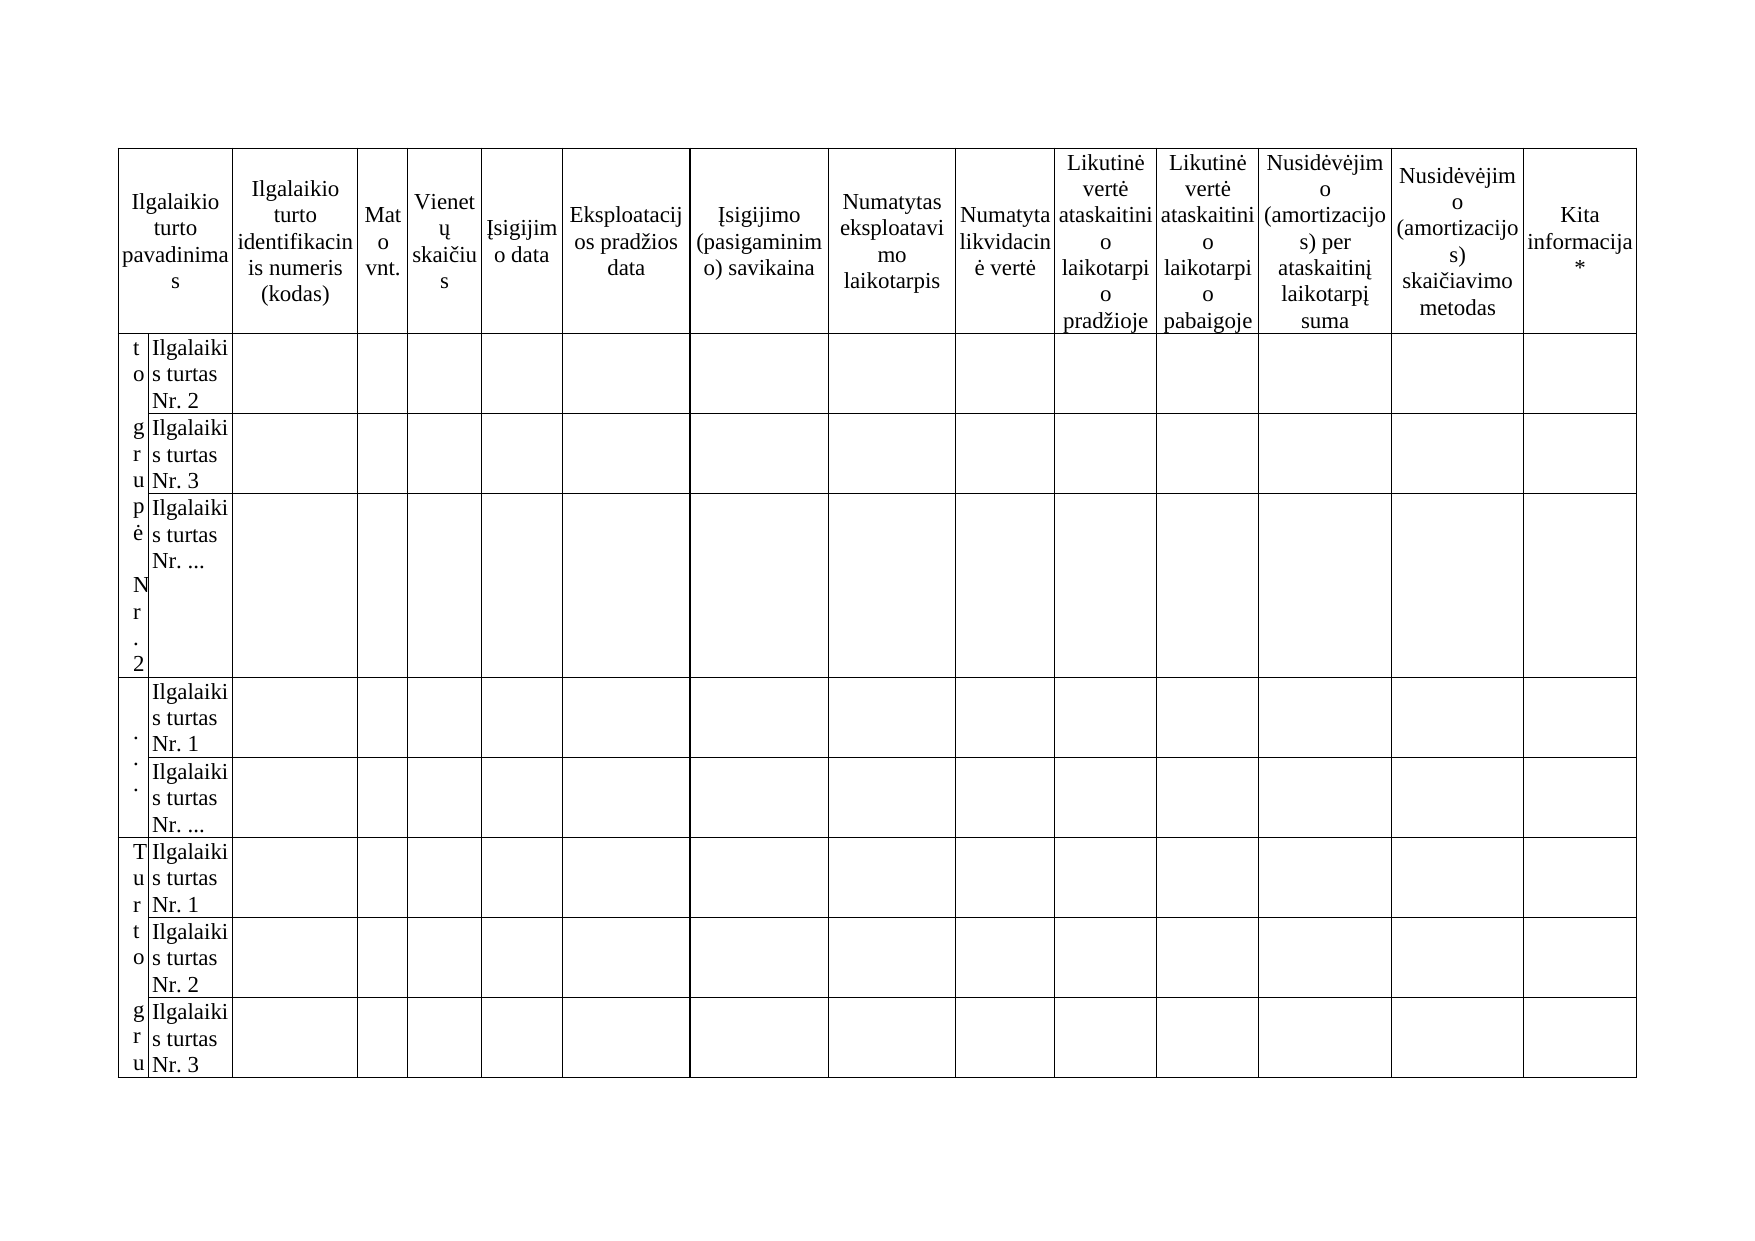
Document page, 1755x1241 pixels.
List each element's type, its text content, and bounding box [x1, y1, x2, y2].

table_cell [1055, 758, 1156, 837]
table_cell [563, 678, 689, 757]
table_cell [691, 998, 828, 1077]
table_cell [1392, 678, 1523, 757]
table_cell [482, 918, 562, 997]
table_cell [233, 918, 357, 997]
table_cell [482, 494, 562, 677]
table_cell [1157, 998, 1258, 1077]
table_cell [956, 414, 1054, 493]
table_cell [829, 758, 955, 837]
table_cell [358, 414, 407, 493]
table_cell [358, 678, 407, 757]
table_cell [408, 998, 481, 1077]
table_cell [1055, 414, 1156, 493]
table_cell [1392, 998, 1523, 1077]
table_cell [563, 334, 689, 413]
table_cell [829, 918, 955, 997]
table_header Kita informacija* [1524, 149, 1636, 333]
table_cell [691, 918, 828, 997]
table_cell Ilgalaikis turtas Nr. 2 [149, 334, 232, 413]
table_cell [563, 918, 689, 997]
table_cell [829, 414, 955, 493]
table_cell [956, 998, 1054, 1077]
table_header Vienetų skaičius [408, 149, 481, 333]
table_cell [1157, 758, 1258, 837]
table_header Nusidėvėjimo (amortizacijos) skaičiavimo metodas [1392, 149, 1523, 333]
table_cell [1259, 414, 1391, 493]
table_cell [1524, 758, 1636, 837]
table_cell [233, 998, 357, 1077]
table_cell [1157, 838, 1258, 917]
table_cell [1055, 678, 1156, 757]
table_cell [1157, 678, 1258, 757]
table_cell [563, 998, 689, 1077]
table_header Numatytas eksploatavimo laikotarpis [829, 149, 955, 333]
table_cell Turto grupė Nr. n [119, 838, 148, 1077]
table_cell Ilgalaikis turtas Nr. 1 [149, 838, 232, 917]
table_cell to grupė Nr.2 [119, 334, 148, 677]
table_cell [1259, 334, 1391, 413]
table_cell [956, 758, 1054, 837]
table_cell [482, 414, 562, 493]
table_cell [691, 494, 828, 677]
table_cell [691, 678, 828, 757]
table_cell Ilgalaikis turtas Nr. 3 [149, 998, 232, 1077]
table_cell [1524, 838, 1636, 917]
table_cell [482, 998, 562, 1077]
table_cell [358, 998, 407, 1077]
table_cell [482, 334, 562, 413]
table_cell [408, 414, 481, 493]
table_cell [956, 678, 1054, 757]
table_cell [829, 494, 955, 677]
table_cell [233, 334, 357, 413]
table_cell [1392, 758, 1523, 837]
table_cell Ilgalaikis turtas Nr. 1 [149, 678, 232, 757]
table_header Ilgalaikio turto identifikacinis numeris (kodas) [233, 149, 357, 333]
table_cell [956, 494, 1054, 677]
table_cell Ilgalaikis turtas Nr. 3 [149, 414, 232, 493]
table_cell [1392, 334, 1523, 413]
table_header Likutinė vertė ataskaitinio laikotarpio pabaigoje [1157, 149, 1258, 333]
table_header Įsigijimo data [482, 149, 562, 333]
table_cell [1259, 494, 1391, 677]
table_cell [1055, 494, 1156, 677]
table_header Mato vnt. [358, 149, 407, 333]
table_cell [358, 838, 407, 917]
table_cell [482, 678, 562, 757]
table_cell [1055, 998, 1156, 1077]
table_cell [956, 334, 1054, 413]
table_cell [829, 838, 955, 917]
table_cell [1524, 918, 1636, 997]
table_cell [563, 758, 689, 837]
table_cell [233, 758, 357, 837]
table_cell ... [119, 678, 148, 837]
table_cell [408, 918, 481, 997]
table_cell [1524, 678, 1636, 757]
table_cell [956, 918, 1054, 997]
table_cell [1157, 494, 1258, 677]
table_cell [1157, 334, 1258, 413]
table_cell [233, 838, 357, 917]
table_cell [829, 678, 955, 757]
table_header Eksploatacijos pradžios data [563, 149, 689, 333]
table_cell [1524, 998, 1636, 1077]
table_cell [1157, 414, 1258, 493]
table_header Numatyta likvidacinė vertė [956, 149, 1054, 333]
table_cell [1392, 494, 1523, 677]
table_cell [1259, 838, 1391, 917]
table_cell [233, 414, 357, 493]
table_cell [358, 334, 407, 413]
table_cell [691, 838, 828, 917]
table_cell [408, 838, 481, 917]
table_cell [563, 494, 689, 677]
table_cell [829, 998, 955, 1077]
table_cell [1392, 918, 1523, 997]
table_cell [482, 838, 562, 917]
table_cell [358, 494, 407, 677]
table_header Įsigijimo (pasigaminimo) savikaina [691, 149, 828, 333]
table_cell [1392, 414, 1523, 493]
table_cell [956, 838, 1054, 917]
table_header Ilgalaikio turto pavadinimas [119, 149, 232, 333]
table_cell [1524, 334, 1636, 413]
table_cell [482, 758, 562, 837]
table_cell [1259, 678, 1391, 757]
table_cell [1055, 918, 1156, 997]
table_cell [1157, 918, 1258, 997]
table_cell [358, 918, 407, 997]
table_cell Ilgalaikis turtas Nr. ... [149, 494, 232, 677]
table_cell [1055, 334, 1156, 413]
table_cell [1055, 838, 1156, 917]
table_cell [1524, 494, 1636, 677]
table_cell Ilgalaikis turtas Nr. 2 [149, 918, 232, 997]
table_cell [233, 678, 357, 757]
table_cell [1392, 838, 1523, 917]
table_cell [408, 758, 481, 837]
table_cell [408, 334, 481, 413]
table_header Nusidėvėjimo (amortizacijos) per ataskaitinį laikotarpį suma [1259, 149, 1391, 333]
table_cell [408, 494, 481, 677]
table_cell [829, 334, 955, 413]
table_cell [358, 758, 407, 837]
table_cell [691, 758, 828, 837]
table_cell [691, 414, 828, 493]
table_cell [1259, 998, 1391, 1077]
table_cell [563, 414, 689, 493]
table_cell [1524, 414, 1636, 493]
table_header Likutinė vertė ataskaitinio laikotarpio pradžioje [1055, 149, 1156, 333]
table_cell [1259, 918, 1391, 997]
table_cell [233, 494, 357, 677]
table_cell [563, 838, 689, 917]
table_cell [691, 334, 828, 413]
table_cell [1259, 758, 1391, 837]
table_cell Ilgalaikis turtas Nr. ... [149, 758, 232, 837]
table_cell [408, 678, 481, 757]
